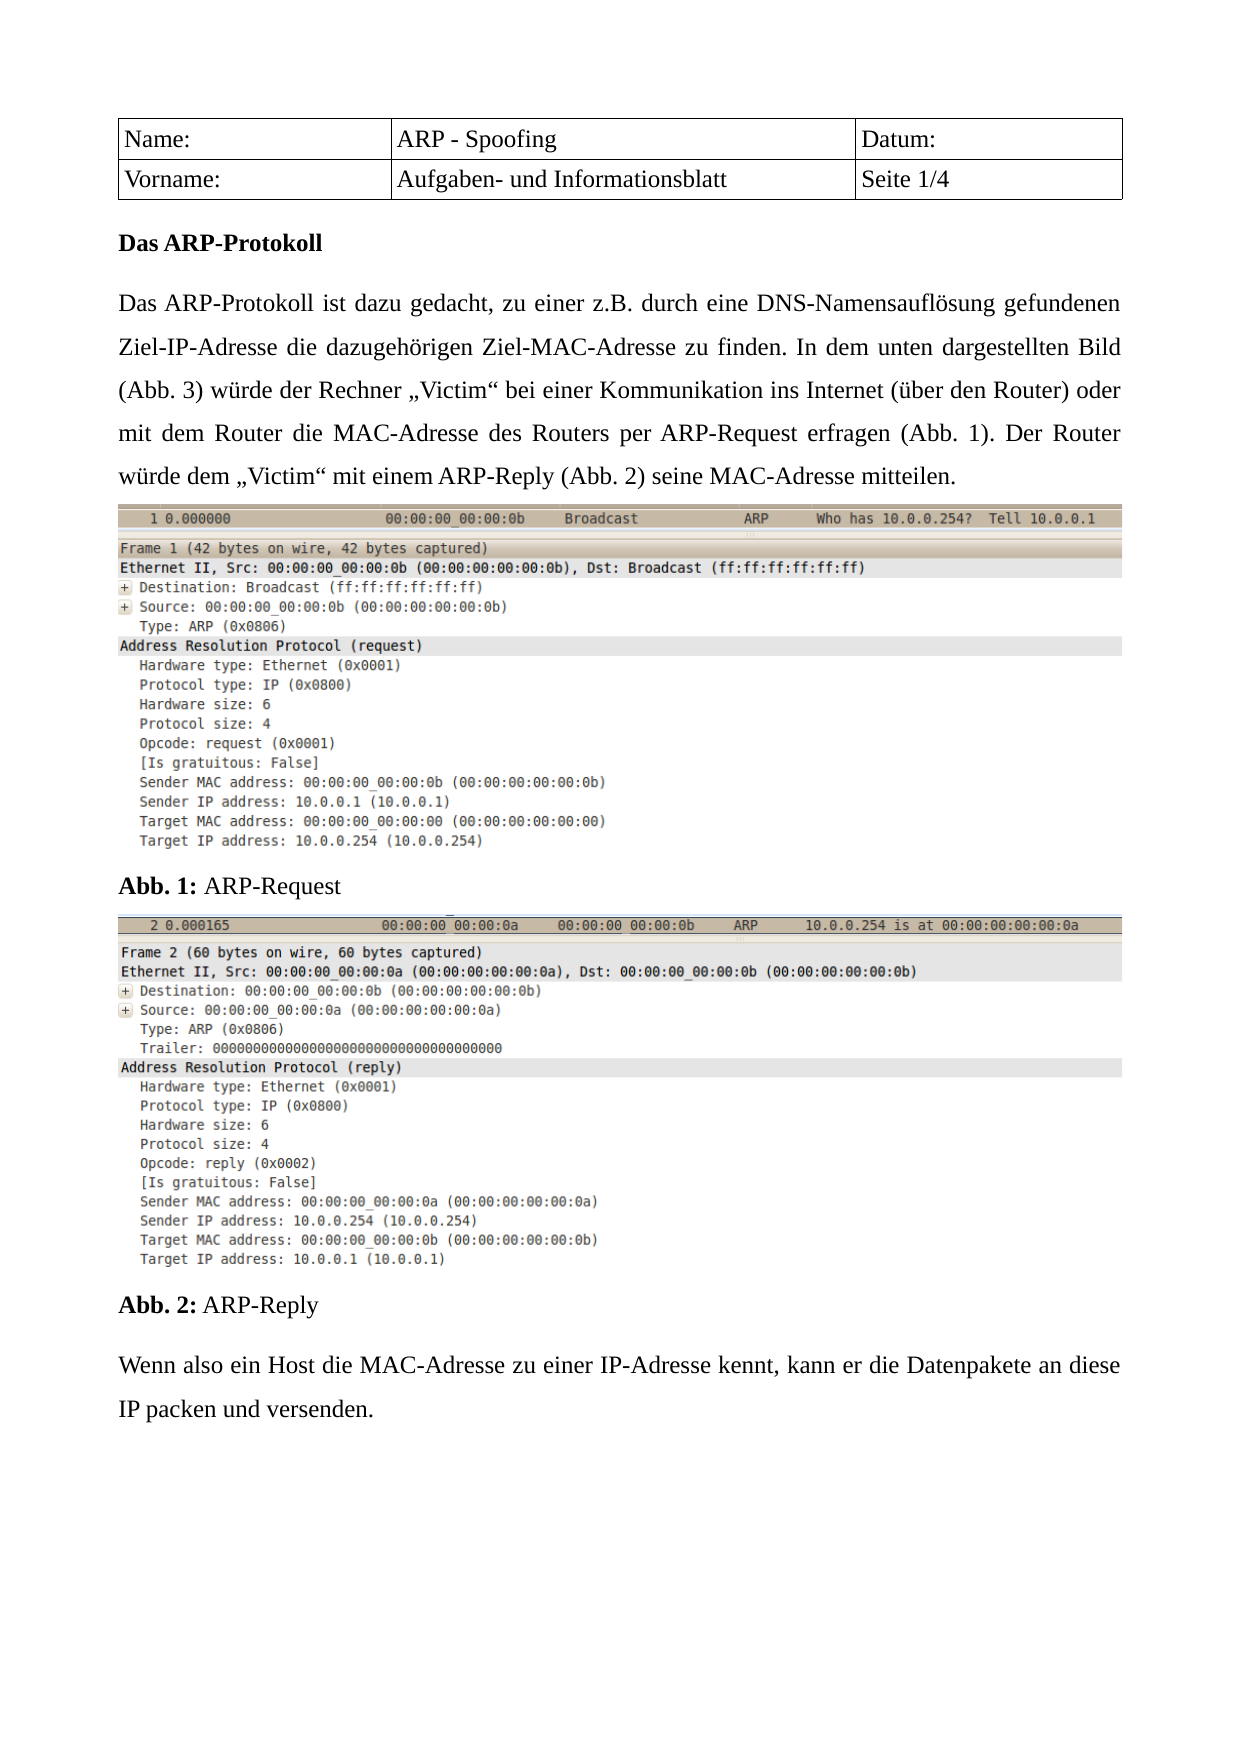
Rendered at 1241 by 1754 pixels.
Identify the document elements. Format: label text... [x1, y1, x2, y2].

text Das ARP-Protokoll ist dazu gedacht, zu einer z.B. durch eine DNS-Namensauflösung gefundenen Ziel-IP-Adresse die dazugehörigen Ziel-MAC-Adresse zu finden. In dem unten dargestellten Bild (Abb. 3) würde der Rechner „Victim“ bei einer Kommunikation ins Internet (über den Router) oder mit dem Router die MAC-Adresse des Routers per ARP-Request erfragen (Abb. 1). Der Router würde dem „Victim“ mit einem ARP-Reply (Abb. 2) seine MAC-Adresse mitteilen. [118, 288, 1122, 490]
table_cell Seite 1/4 [856, 160, 1122, 199]
text Wenn also ein Host die MAC-Adresse zu einer IP-Adresse kennt, kann er die Datenpakete an diese IP packen und versenden. [118, 1351, 1122, 1422]
table_header ARP - Spoofing [392, 119, 855, 158]
text Das ARP-Protokoll [118, 228, 1122, 256]
picture [118, 914, 1123, 1276]
table_header Datum: [856, 119, 1122, 158]
table_cell Aufgaben- und Informationsblatt [392, 160, 855, 199]
picture [118, 504, 1123, 857]
table_cell Vorname: [119, 160, 391, 199]
text Abb. 2: ARP-Reply [118, 1276, 1122, 1318]
text Abb. 1: ARP-Request [118, 857, 1122, 900]
table_header Name: [119, 119, 391, 158]
